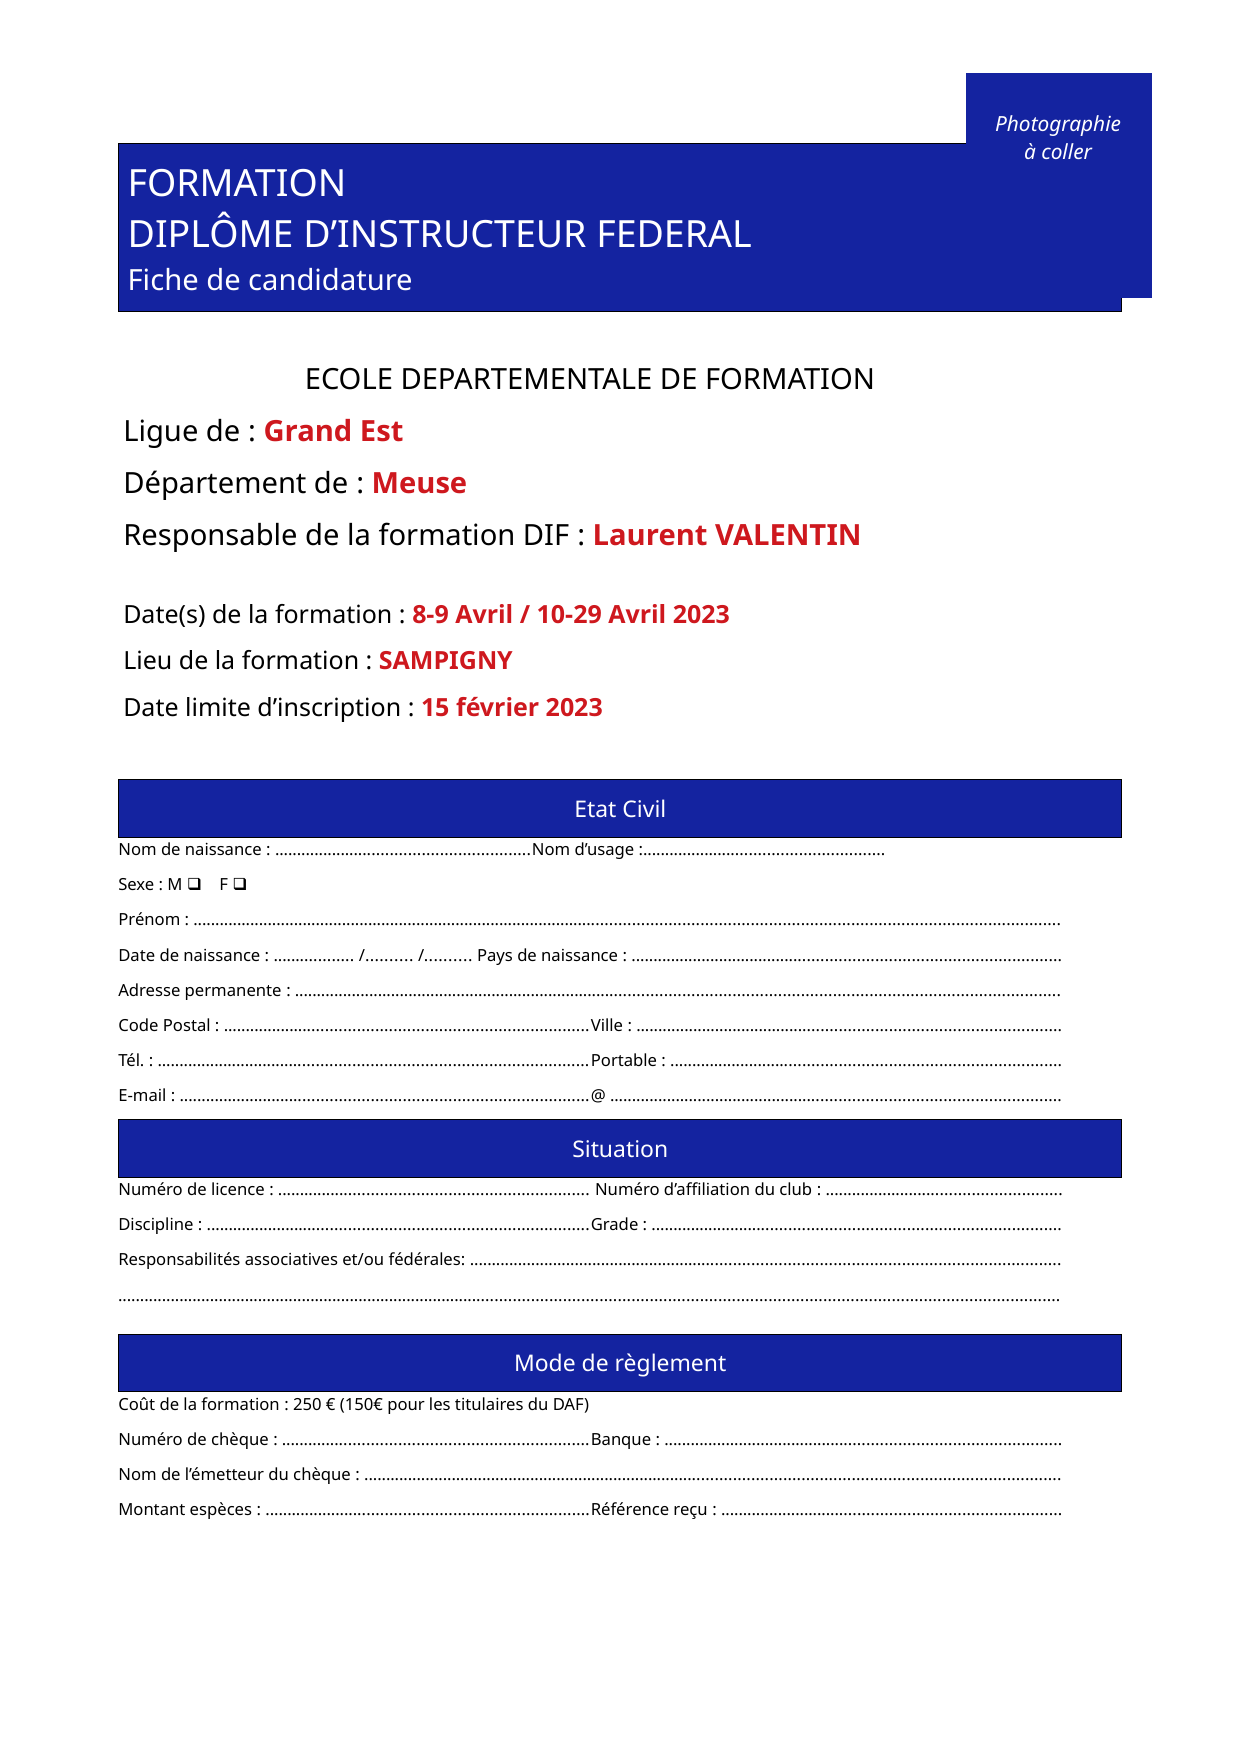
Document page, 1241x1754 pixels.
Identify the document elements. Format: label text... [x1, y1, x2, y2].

text DIPLÔME D’INSTRUCTEUR FEDERAL [119, 194, 966, 245]
text Numéro de chèque : Banque : [118, 1427, 1122, 1450]
text Adresse permanente : [118, 978, 1122, 1001]
text à coller [981, 137, 1137, 166]
text Etat Civil [119, 780, 1121, 837]
text Photographie [981, 109, 1137, 137]
text Date(s) de la formation : 8-9 Avril / 10-29 Avril 2023 [123, 596, 1057, 630]
text Tél. : Portable : [118, 1049, 1122, 1072]
text ECOLE DEPARTEMENTALE DE FORMATION [123, 358, 1057, 398]
text Montant espèces : Référence reçu : [118, 1498, 1122, 1520]
text Sexe : M  F  [118, 873, 1122, 896]
text Discipline : Grade : [118, 1213, 1122, 1236]
text Coût de la formation : 250 € (150€ pour les titulaires du DAF) [118, 1392, 1122, 1415]
text Mode de règlement [119, 1335, 1121, 1391]
text Date limite d’inscription : 15 février 2023 [123, 689, 1057, 723]
text Situation [119, 1120, 1121, 1177]
text Numéro de licence : Numéro d’affiliation du club : [118, 1178, 1122, 1200]
text Nom de naissance : Nom d’usage : [118, 838, 1122, 860]
text Département de : Meuse [123, 462, 1057, 502]
text Nom de l’émetteur du chèque : [118, 1462, 1122, 1485]
text Code Postal : Ville : [118, 1014, 1122, 1036]
text E-mail : @ [118, 1084, 1122, 1107]
text FORMATION [119, 73, 1152, 298]
text Responsabilités associatives et/ou fédérales: [118, 1248, 1122, 1271]
text Ligue de : Grand Est [123, 410, 1057, 450]
text Lieu de la formation : SAMPIGNY [123, 643, 1057, 677]
text Fiche de candidature [119, 245, 1121, 311]
text Responsable de la formation DIF : Laurent VALENTIN [123, 514, 1057, 554]
text Date de naissance : / / Pays de naissance : [118, 943, 1122, 966]
text Prénom : [118, 908, 1122, 931]
